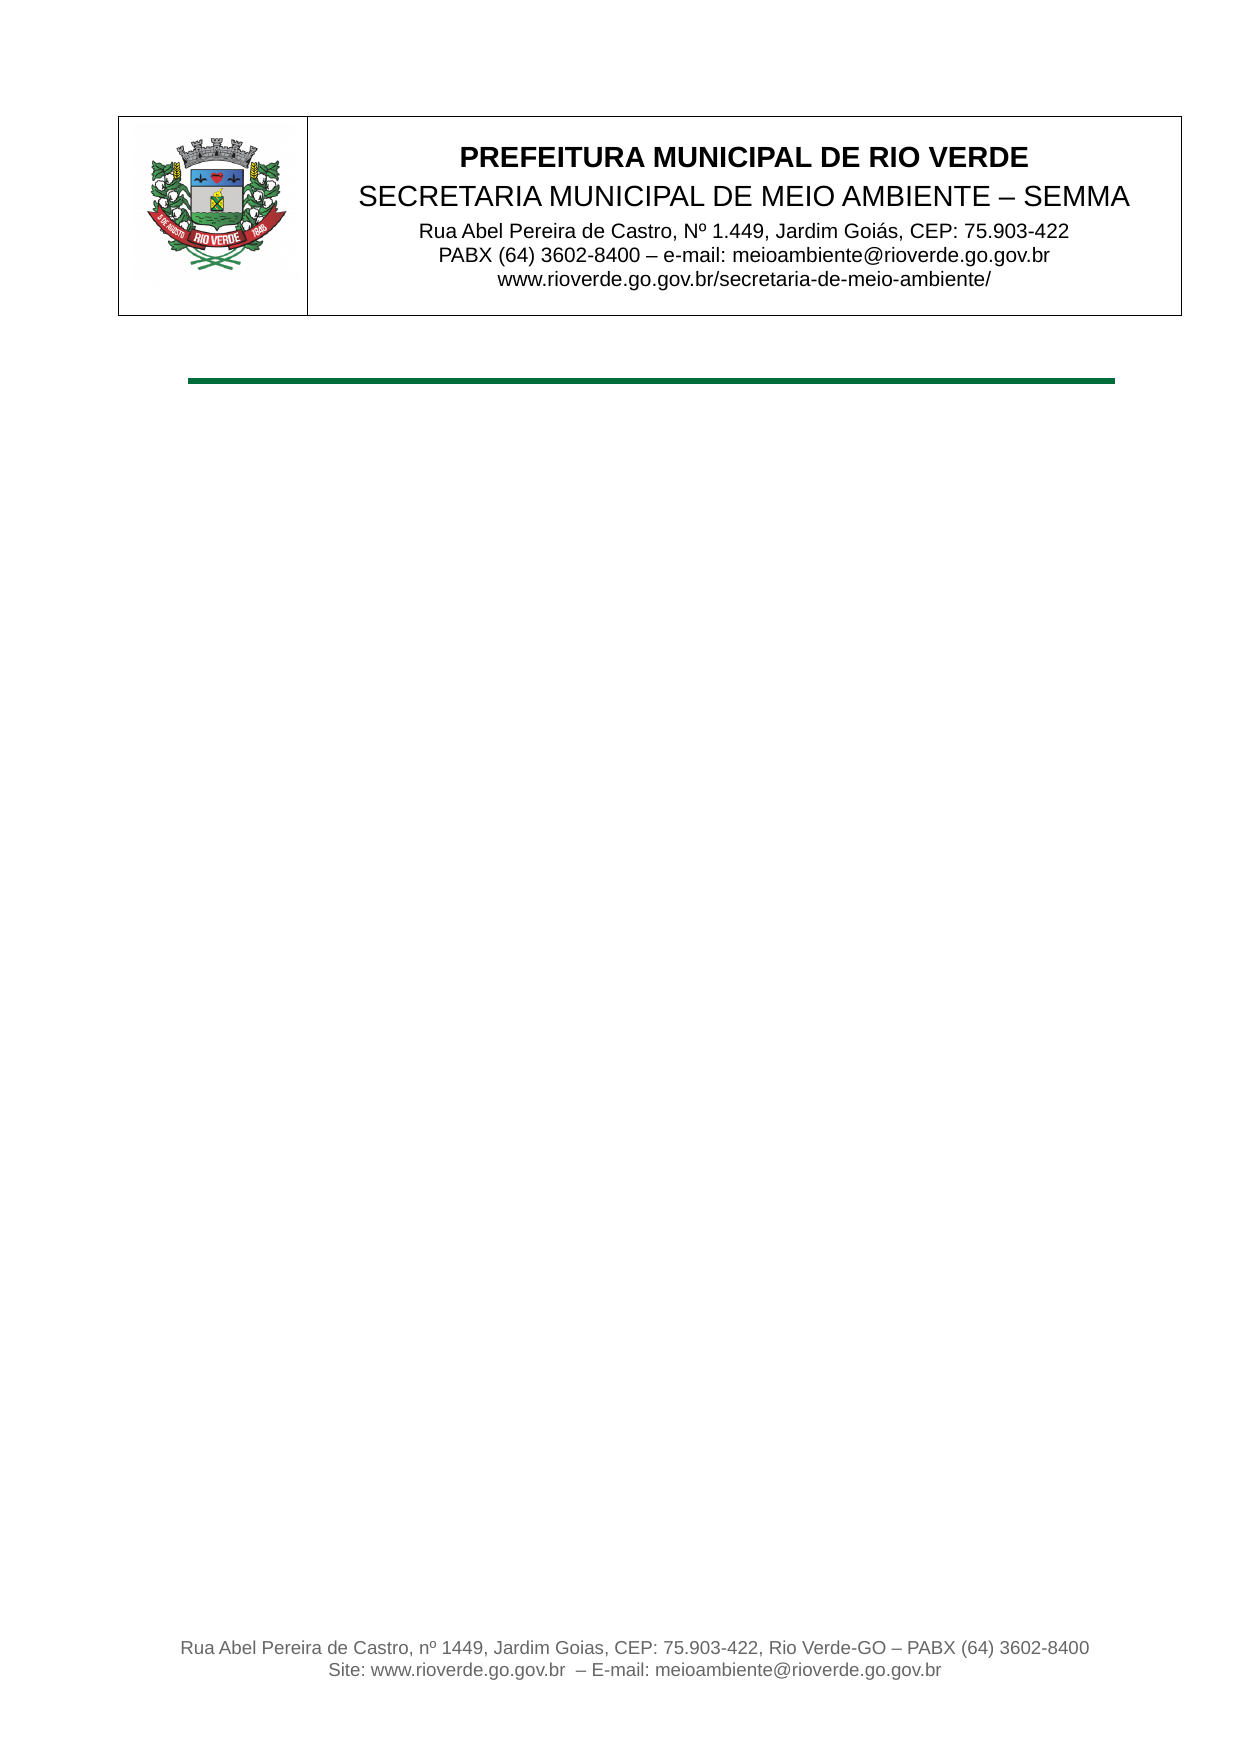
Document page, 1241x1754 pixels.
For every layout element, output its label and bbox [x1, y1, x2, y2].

picture [132, 123, 301, 285]
